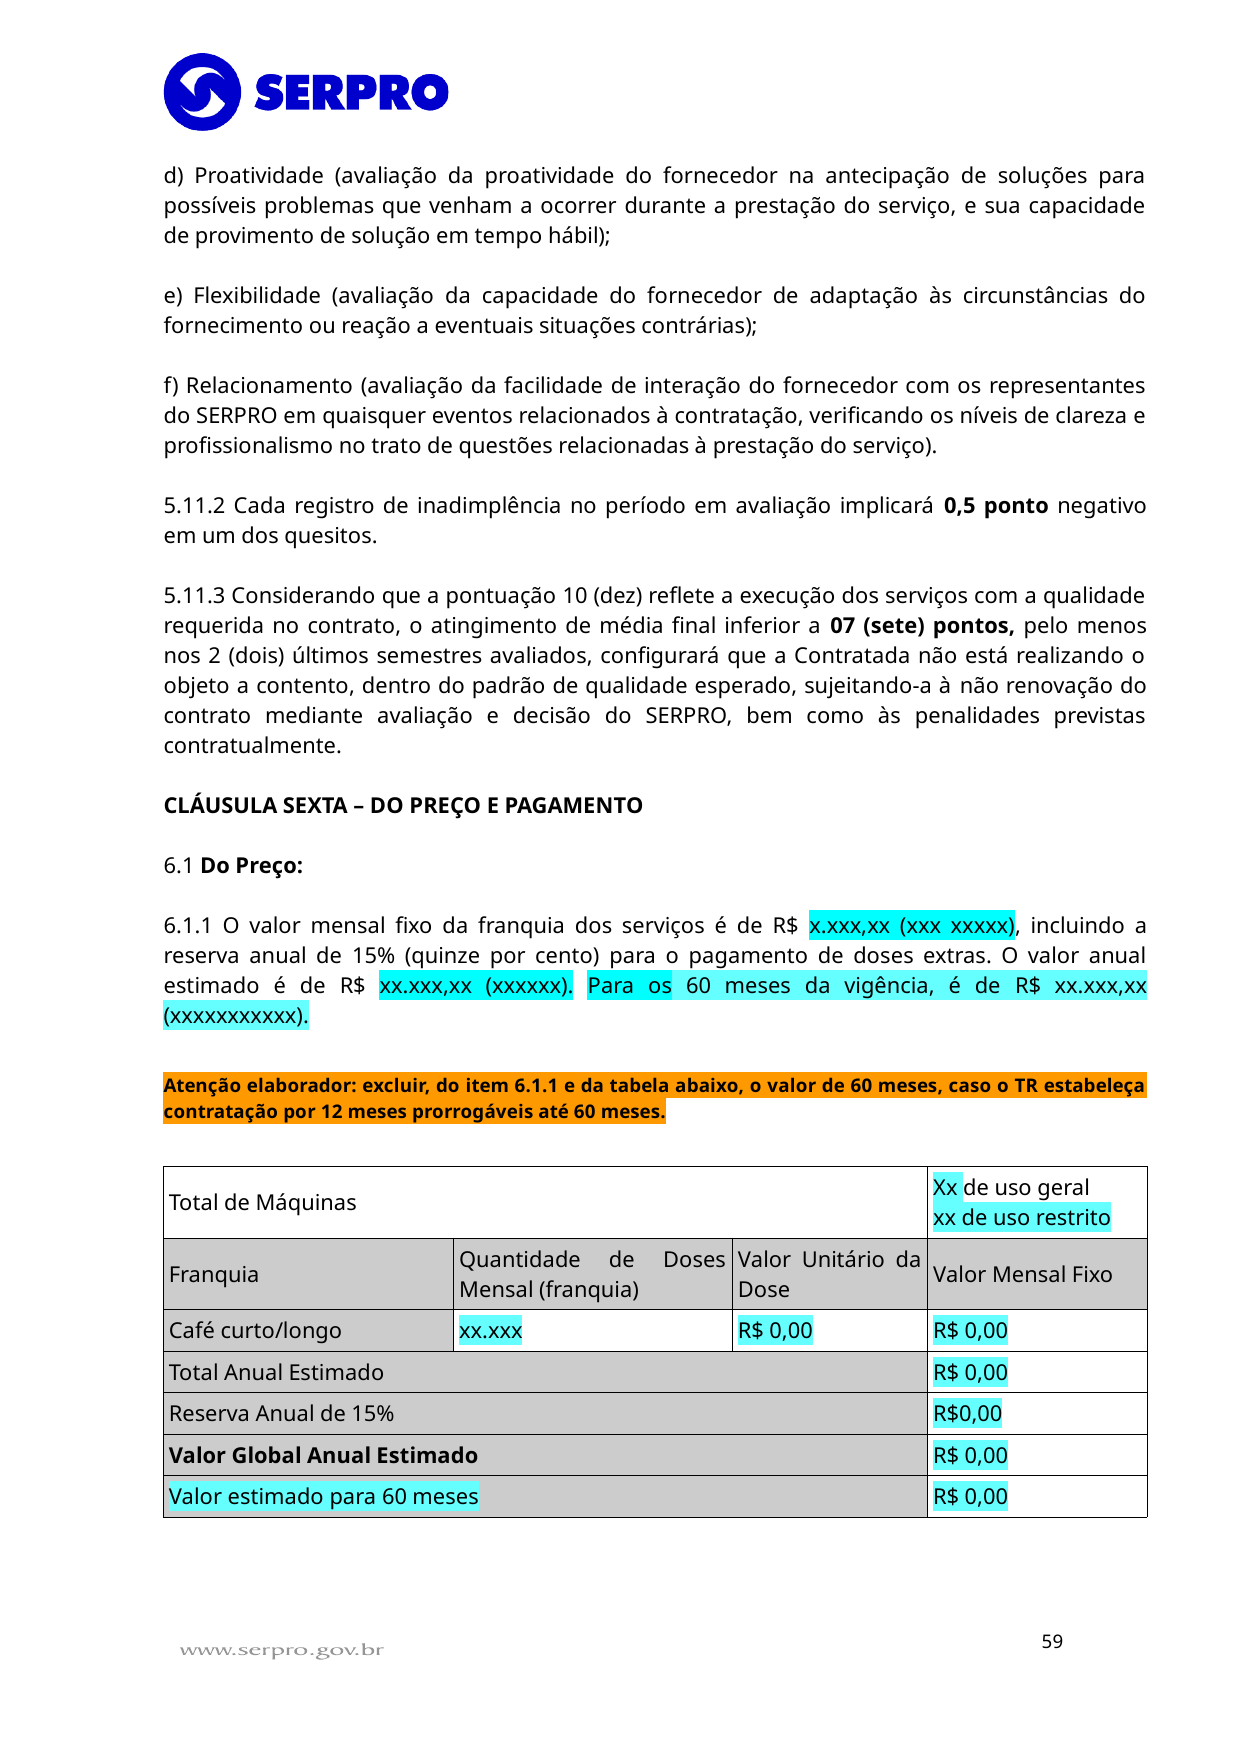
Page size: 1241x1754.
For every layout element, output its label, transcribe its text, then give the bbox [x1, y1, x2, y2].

table_cell Quantidade de Doses Mensal (franquia) [454, 1239, 732, 1309]
table_cell Total Anual Estimado [164, 1352, 927, 1392]
table_header Xx de uso geral xx de uso restrito [928, 1167, 1147, 1238]
text e) Flexibilidade (avaliação da capacidade do fornecedor de adaptação às circunstâncias do fornecimento ou reação a eventuais situações contrárias); [163, 280, 1147, 340]
table_cell R$ 0,00 [928, 1352, 1147, 1392]
table_cell Franquia [164, 1239, 453, 1309]
table_cell R$ 0,00 [733, 1310, 927, 1351]
table_cell Café curto/longo [164, 1310, 453, 1351]
picture [163, 53, 449, 131]
table_cell R$ 0,00 [928, 1476, 1147, 1517]
text f) Relacionamento (avaliação da facilidade de interação do fornecedor com os representantes do SERPRO em quaisquer eventos relacionados à contratação, verificando os níveis de clareza e profissionalismo no trato de questões relacionadas à prestação do serviço). [163, 370, 1147, 460]
table_cell Reserva Anual de 15% [164, 1393, 927, 1434]
table_cell R$0,00 [928, 1393, 1147, 1434]
table_cell Valor estimado para 60 meses [164, 1476, 927, 1517]
table_cell xx.xxx [454, 1310, 732, 1351]
text d) Proatividade (avaliação da proatividade do fornecedor na antecipação de soluções para possíveis problemas que venham a ocorrer durante a prestação do serviço, e sua capacidade de provimento de solução em tempo hábil); [163, 160, 1147, 250]
table_cell R$ 0,00 [928, 1310, 1147, 1351]
text 6.1 Do Preço: [163, 850, 1147, 880]
table_cell R$ 0,00 [928, 1435, 1147, 1475]
text 5.11.3 Considerando que a pontuação 10 (dez) reflete a execução dos serviços com a qualidade requerida no contrato, o atingimento de média final inferior a 07 (sete) pontos, pelo menos nos 2 (dois) últimos semestres avaliados, configurará que a Contratada não está realizando o objeto a contento, dentro do padrão de qualidade esperado, sujeitando-a à não renovação do contrato mediante avaliação e decisão do SERPRO, bem como às penalidades previstas contratualmente. [163, 580, 1147, 760]
text 6.1.1 O valor mensal fixo da franquia dos serviços é de R$ x.xxx,xx (xxx xxxxx), incluindo a reserva anual de 15% (quinze por cento) para o pagamento de doses extras. O valor anual estimado é de R$ xx.xxx,xx (xxxxxx). Para os 60 meses da vigência, é de R$ xx.xxx,xx (xxxxxxxxxxx). [163, 910, 1147, 1030]
text 5.11.2 Cada registro de inadimplência no período em avaliação implicará 0,5 ponto negativo em um dos quesitos. [163, 490, 1147, 550]
table_header Total de Máquinas [164, 1167, 927, 1238]
table_cell Valor Unitário da Dose [733, 1239, 927, 1309]
table_cell Valor Mensal Fixo [928, 1239, 1147, 1309]
table_cell Valor Global Anual Estimado [164, 1435, 927, 1475]
text CLÁUSULA SEXTA – DO PREÇO E PAGAMENTO [163, 790, 1147, 820]
text Atenção elaborador: excluir, do item 6.1.1 e da tabela abaixo, o valor de 60 meses, caso o TR estabeleça contratação por 12 meses prorrogáveis até 60 meses. [163, 1072, 1147, 1124]
